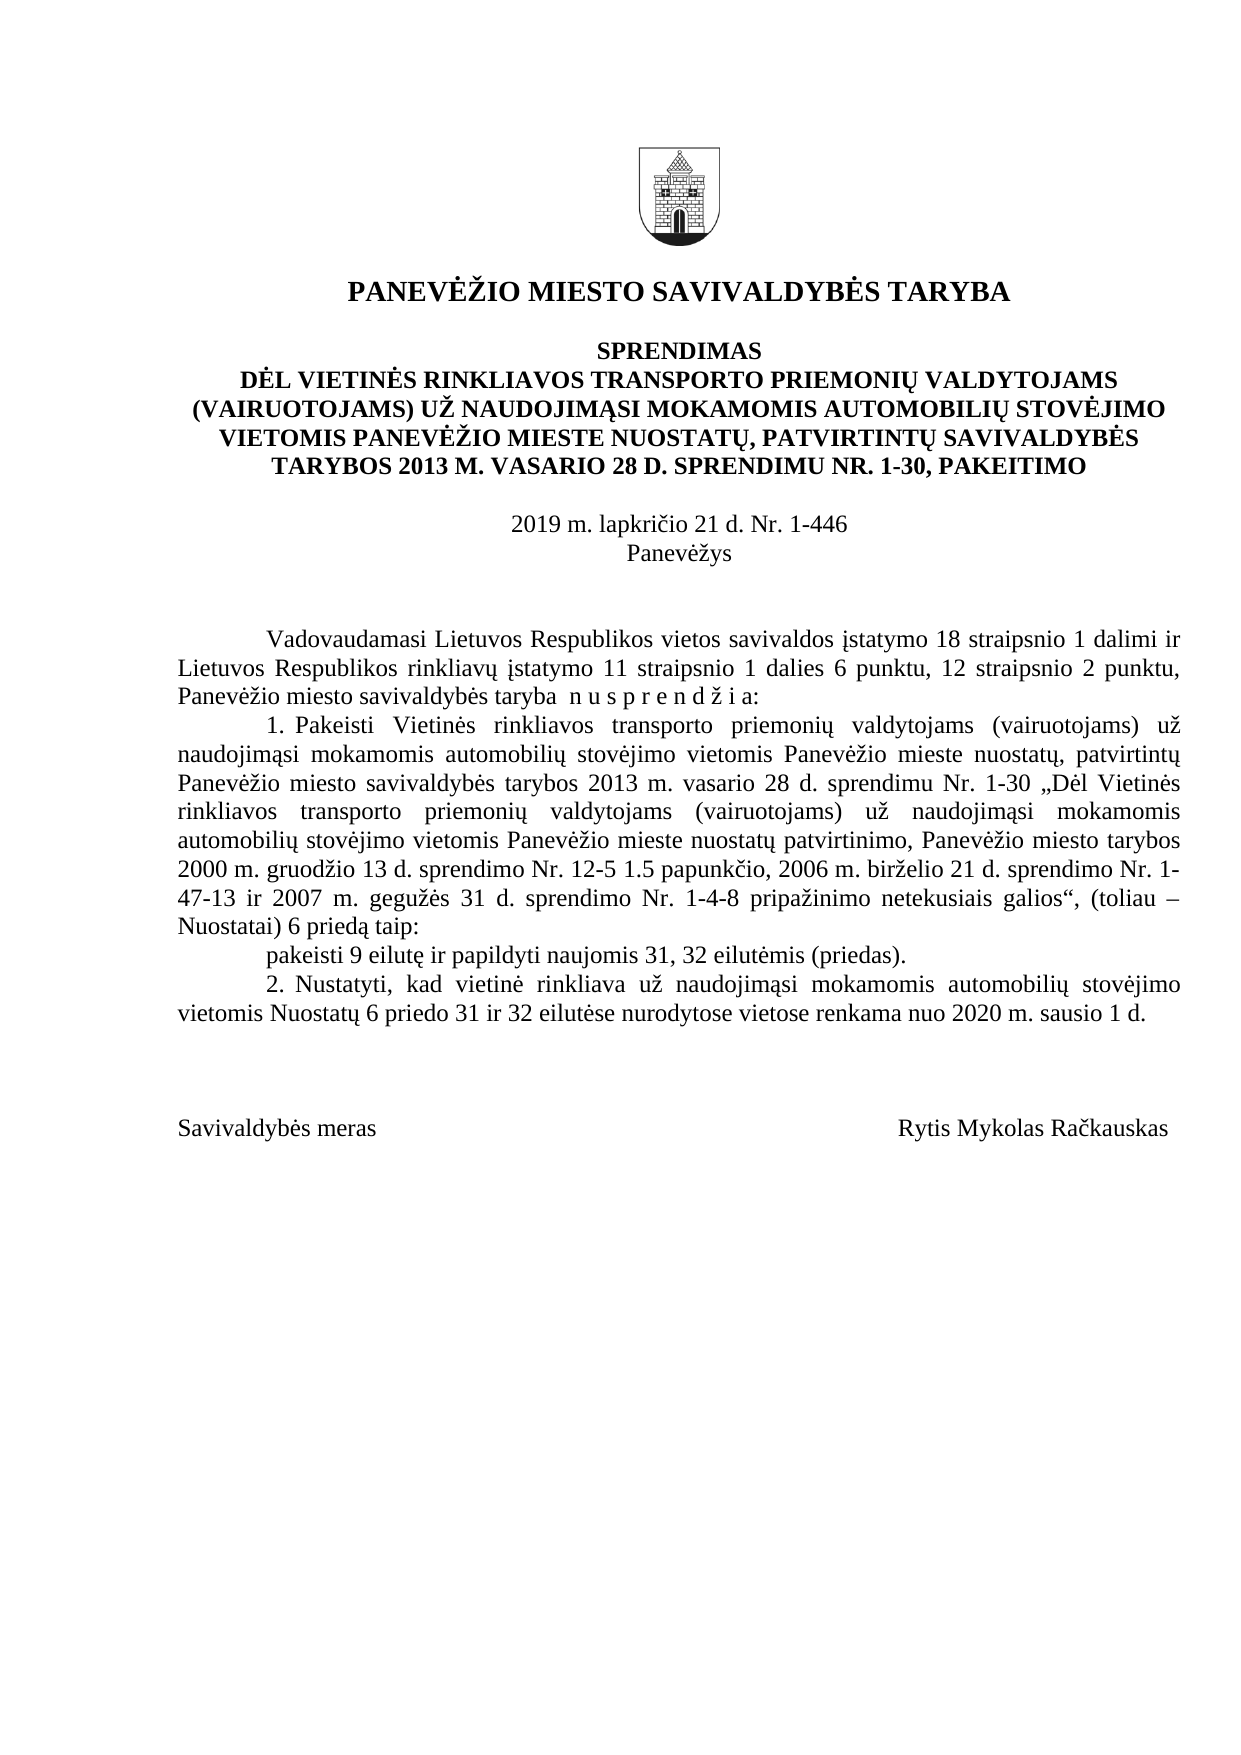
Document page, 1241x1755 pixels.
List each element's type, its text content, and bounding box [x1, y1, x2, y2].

text Panevėžys [177, 538, 1181, 566]
text 2019 m. lapkričio 21 d. Nr. 1-446 [177, 509, 1181, 538]
text SPRENDIMAS [177, 336, 1181, 365]
text Savivaldybės meras Rytis Mykolas Račkauskas [177, 1113, 1181, 1141]
text 2. Nustatyti, kad vietinė rinkliava už naudojimąsi mokamomis automobilių stovėjimo vietomis Nuostatų 6 priedo 31 ir 32 eilutėse nurodytose vietose renkama nuo 2020 m. sausio 1 d. [177, 969, 1181, 1026]
text DĖL VIETINĖS RINKLIAVOS TRANSPORTO PRIEMONIŲ VALDYTOJAMS (VAIRUOTOJAMS) UŽ NAUDOJIMĄSI MOKAMOMIS AUTOMOBILIŲ STOVĖJIMO VIETOMIS PANEVĖŽIO MIESTE NUOSTATŲ, PATVIRTINTŲ SAVIVALDYBĖS TARYBOS 2013 M. VASARIO 28 D. SPRENDIMU NR. 1-30, PAKEITIMO [177, 365, 1181, 480]
text PANEVĖŽIO MIESTO SAVIVALDYBĖS TARYBA [177, 274, 1181, 308]
text 1. Pakeisti Vietinės rinkliavos transporto priemonių valdytojams (vairuotojams) už naudojimąsi mokamomis automobilių stovėjimo vietomis Panevėžio mieste nuostatų, patvirtintų Panevėžio miesto savivaldybės tarybos 2013 m. vasario 28 d. sprendimu Nr. 1-30 „Dėl Vietinės rinkliavos transporto priemonių valdytojams (vairuotojams) už naudojimąsi mokamomis automobilių stovėjimo vietomis Panevėžio mieste nuostatų patvirtinimo, Panevėžio miesto tarybos 2000 m. gruodžio 13 d. sprendimo Nr. 12-5 1.5 papunkčio, 2006 m. birželio 21 d. sprendimo Nr. 1-47-13 ir 2007 m. gegužės 31 d. sprendimo Nr. 1-4-8 pripažinimo netekusiais galios“, (toliau – Nuostatai) 6 priedą taip: [177, 710, 1181, 940]
text Vadovaudamasi Lietuvos Respublikos vietos savivaldos įstatymo 18 straipsnio 1 dalimi ir Lietuvos Respublikos rinkliavų įstatymo 11 straipsnio 1 dalies 6 punktu, 12 straipsnio 2 punktu, Panevėžio miesto savivaldybės taryba n u s p r e n d ž i a: [177, 624, 1181, 710]
text pakeisti 9 eilutę ir papildyti naujomis 31, 32 eilutėmis (priedas). [177, 940, 1181, 969]
